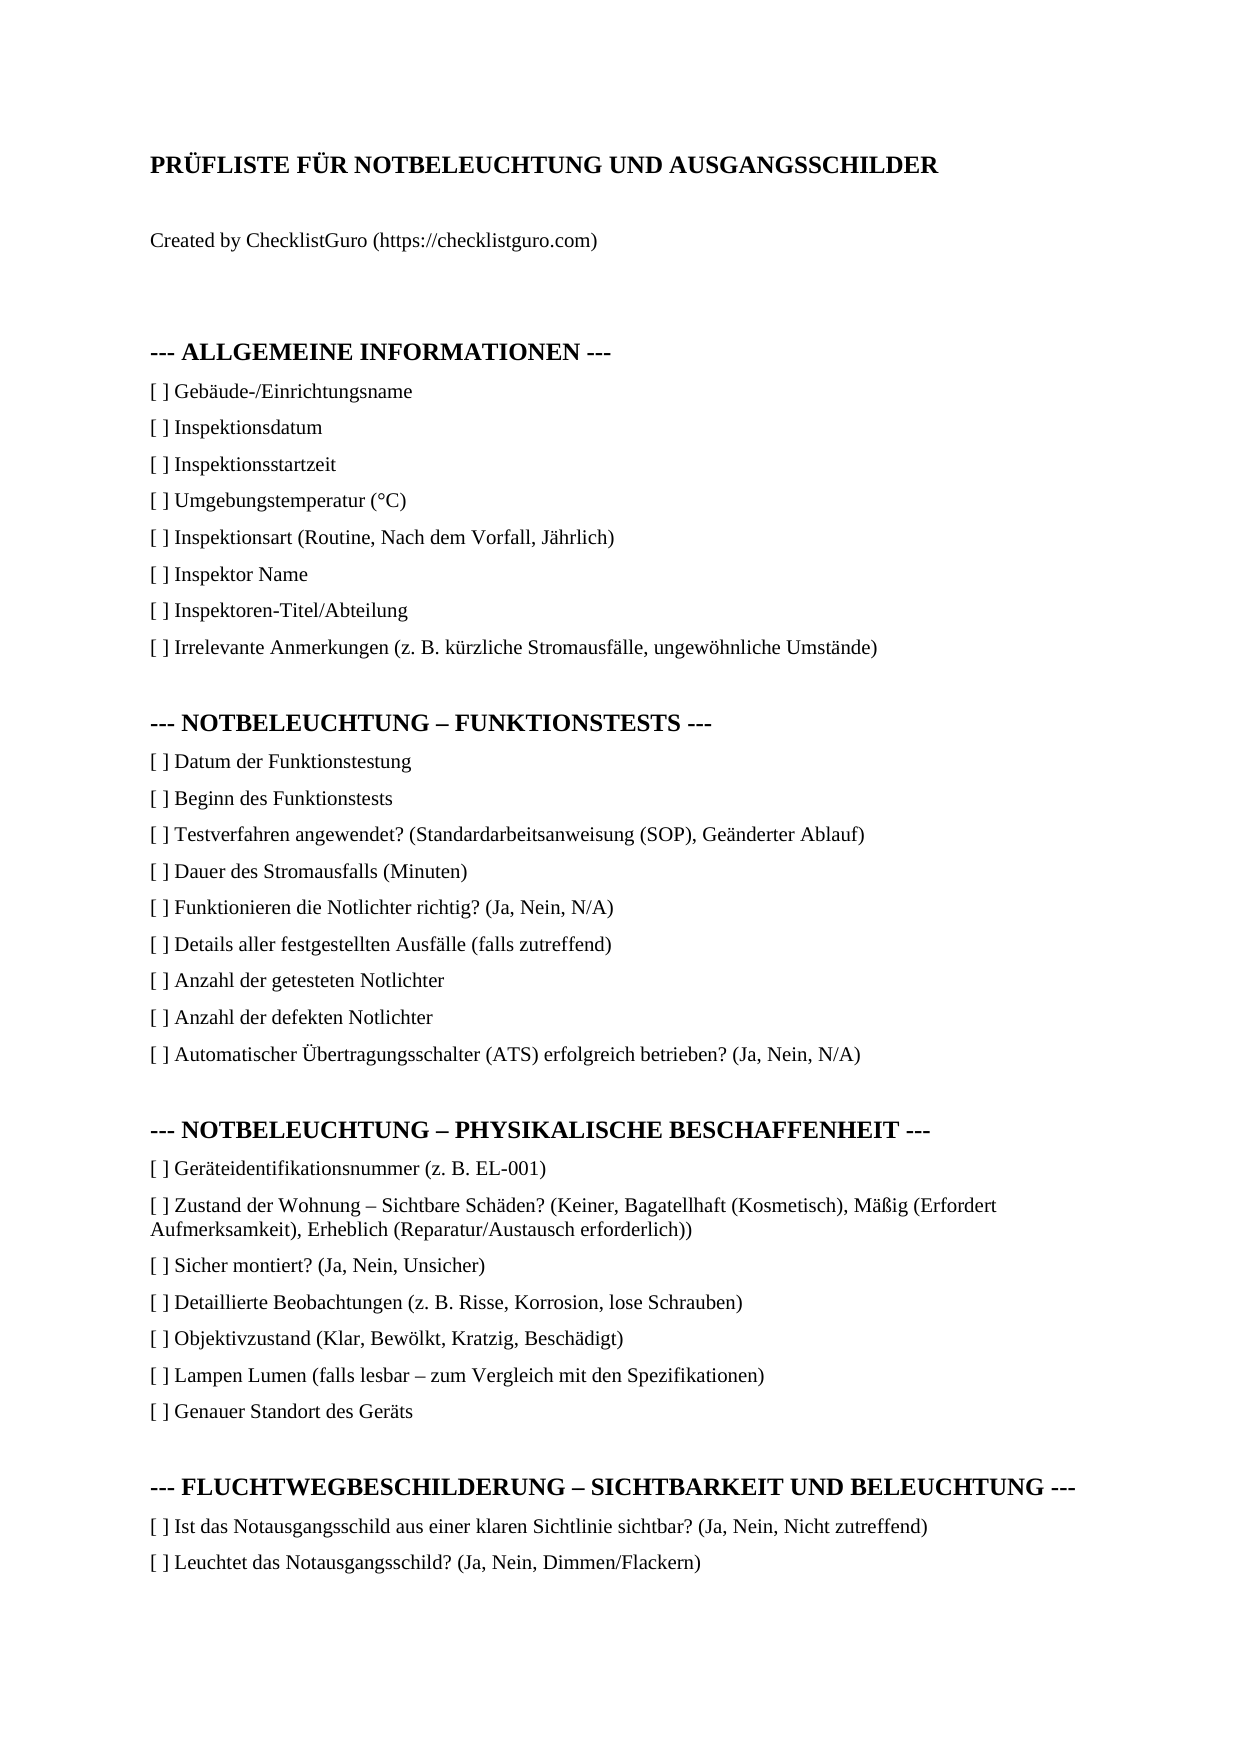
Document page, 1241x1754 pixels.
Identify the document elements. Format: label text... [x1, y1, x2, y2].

text [ ] Sicher montiert? (Ja, Nein, Unsicher) [150, 1253, 1090, 1277]
text Created by ChecklistGuro (https://checklistguro.com) [150, 228, 1090, 252]
text [ ] Datum der Funktionstestung [150, 749, 1090, 773]
text [ ] Automatischer Übertragungsschalter (ATS) erfolgreich betrieben? (Ja, Nein, N/A) [150, 1042, 1090, 1066]
text [ ] Dauer des Stromausfalls (Minuten) [150, 859, 1090, 883]
text [ ] Zustand der Wohnung – Sichtbare Schäden? (Keiner, Bagatellhaft (Kosmetisch), Mäßig (Erfordert Aufmerksamkeit), Erheblich (Reparatur/Austausch erforderlich)) [150, 1192, 1090, 1241]
text [ ] Genauer Standort des Geräts [150, 1399, 1090, 1423]
text [ ] Inspektionsstartzeit [150, 452, 1090, 476]
text [ ] Detaillierte Beobachtungen (z. B. Risse, Korrosion, lose Schrauben) [150, 1290, 1090, 1314]
text PRÜFLISTE FÜR NOTBELEUCHTUNG UND AUSGANGSSCHILDER [150, 150, 1090, 179]
text [ ] Gebäude-/Einrichtungsname [150, 379, 1090, 403]
text [ ] Testverfahren angewendet? (Standardarbeitsanweisung (SOP), Geänderter Ablauf) [150, 822, 1090, 846]
text [ ] Lampen Lumen (falls lesbar – zum Vergleich mit den Spezifikationen) [150, 1363, 1090, 1387]
text [ ] Anzahl der defekten Notlichter [150, 1005, 1090, 1029]
text [ ] Geräteidentifikationsnummer (z. B. EL-001) [150, 1156, 1090, 1180]
text [ ] Inspektor Name [150, 562, 1090, 586]
text [ ] Umgebungstemperatur (°C) [150, 488, 1090, 512]
text [ ] Anzahl der getesteten Notlichter [150, 968, 1090, 992]
text --- NOTBELEUCHTUNG – FUNKTIONSTESTS --- [150, 708, 1090, 737]
text [ ] Details aller festgestellten Ausfälle (falls zutreffend) [150, 932, 1090, 956]
text [ ] Beginn des Funktionstests [150, 786, 1090, 810]
text [ ] Inspektionsdatum [150, 415, 1090, 439]
text --- NOTBELEUCHTUNG – PHYSIKALISCHE BESCHAFFENHEIT --- [150, 1115, 1090, 1143]
text [ ] Ist das Notausgangsschild aus einer klaren Sichtlinie sichtbar? (Ja, Nein, Nicht zutreffend) [150, 1514, 1090, 1538]
text [ ] Inspektionsart (Routine, Nach dem Vorfall, Jährlich) [150, 525, 1090, 549]
text --- FLUCHTWEGBESCHILDERUNG – SICHTBARKEIT UND BELEUCHTUNG --- [150, 1472, 1090, 1501]
text [ ] Irrelevante Anmerkungen (z. B. kürzliche Stromausfälle, ungewöhnliche Umstände) [150, 635, 1090, 659]
text [ ] Funktionieren die Notlichter richtig? (Ja, Nein, N/A) [150, 895, 1090, 919]
text --- ALLGEMEINE INFORMATIONEN --- [150, 337, 1090, 366]
text [ ] Objektivzustand (Klar, Bewölkt, Kratzig, Beschädigt) [150, 1326, 1090, 1350]
text [ ] Inspektoren-Titel/Abteilung [150, 598, 1090, 622]
text [ ] Leuchtet das Notausgangsschild? (Ja, Nein, Dimmen/Flackern) [150, 1550, 1090, 1574]
